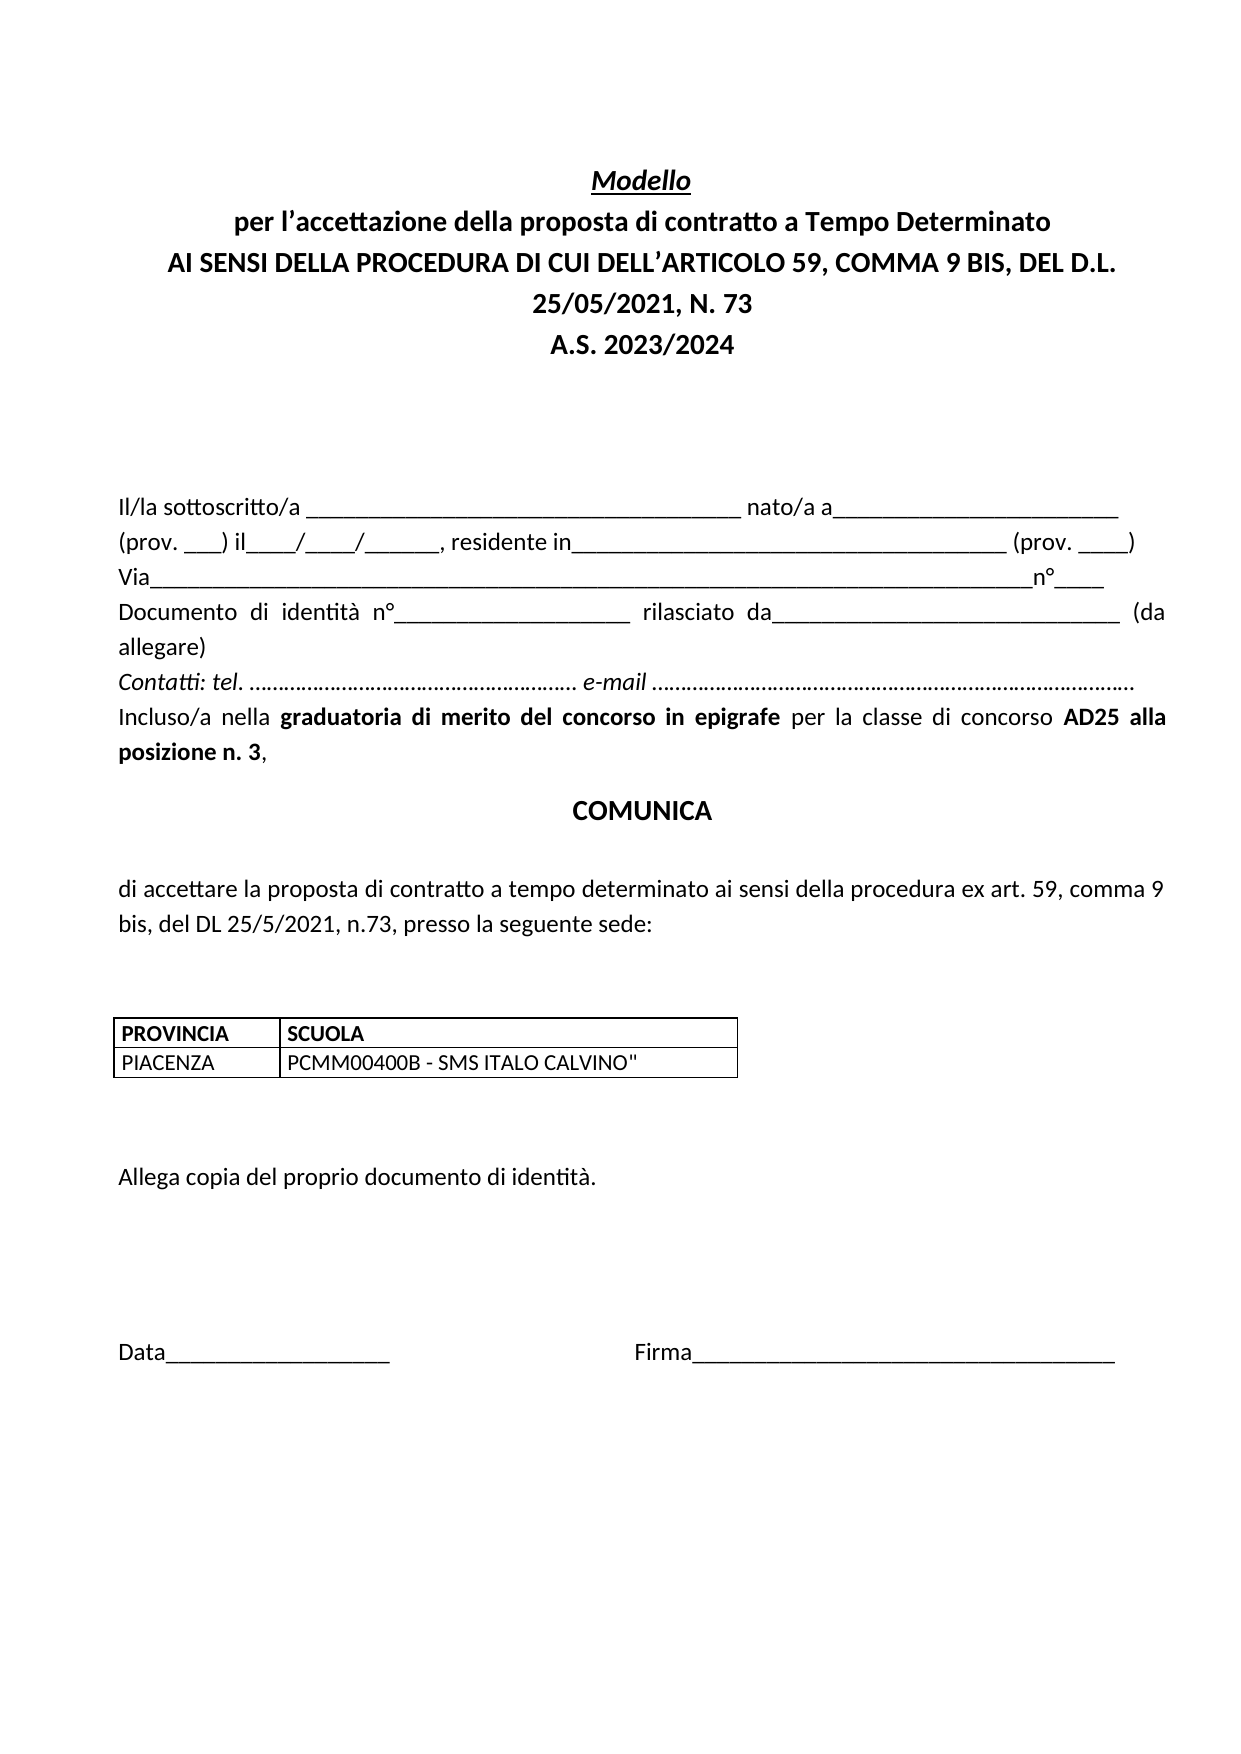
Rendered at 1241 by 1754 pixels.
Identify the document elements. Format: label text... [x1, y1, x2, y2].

text Il/la sottoscritto/a ___________________________________ nato/a a_______________________ [118, 491, 1167, 521]
text Documento di identità n°___________________ rilasciato da____________________________ (da allegare) [118, 596, 1167, 661]
text per l’accettazione della proposta di contratto a Tempo Determinato [118, 203, 1167, 239]
text AI SENSI DELLA PROCEDURA DI CUI DELL’ARTICOLO 59, COMMA 9 BIS, DEL D.L. 25/05/2021, N. 73 [118, 244, 1167, 321]
table_cell PIACENZA [115, 1048, 279, 1076]
table_header SCUOLA [281, 1019, 737, 1047]
text COMUNICA [118, 792, 1167, 827]
table_cell PCMM00400B - SMS ITALO CALVINO" [281, 1048, 737, 1076]
text di accettare la proposta di contratto a tempo determinato ai sensi della procedura ex art. 59, comma 9 bis, del DL 25/5/2021, n.73, presso la seguente sede: [118, 873, 1167, 939]
text Modello [118, 162, 1167, 198]
text (prov. ___) il____/____/______, residente in___________________________________ (prov. ____) [118, 526, 1167, 556]
text Contatti: tel. ………………………………………………… e-mail ………………………………………………………………………… [118, 666, 1167, 696]
text Allega copia del proprio documento di identità. [118, 1162, 1167, 1192]
text Data__________________ Firma__________________________________ [118, 1337, 1167, 1367]
text A.S. 2023/2024 [118, 326, 1167, 362]
text Incluso/a nella graduatoria di merito del concorso in epigrafe per la classe di concorso AD25 alla posizione n. 3, [118, 701, 1167, 766]
table_header PROVINCIA [115, 1019, 279, 1047]
text Via_______________________________________________________________________n°____ [118, 561, 1167, 591]
